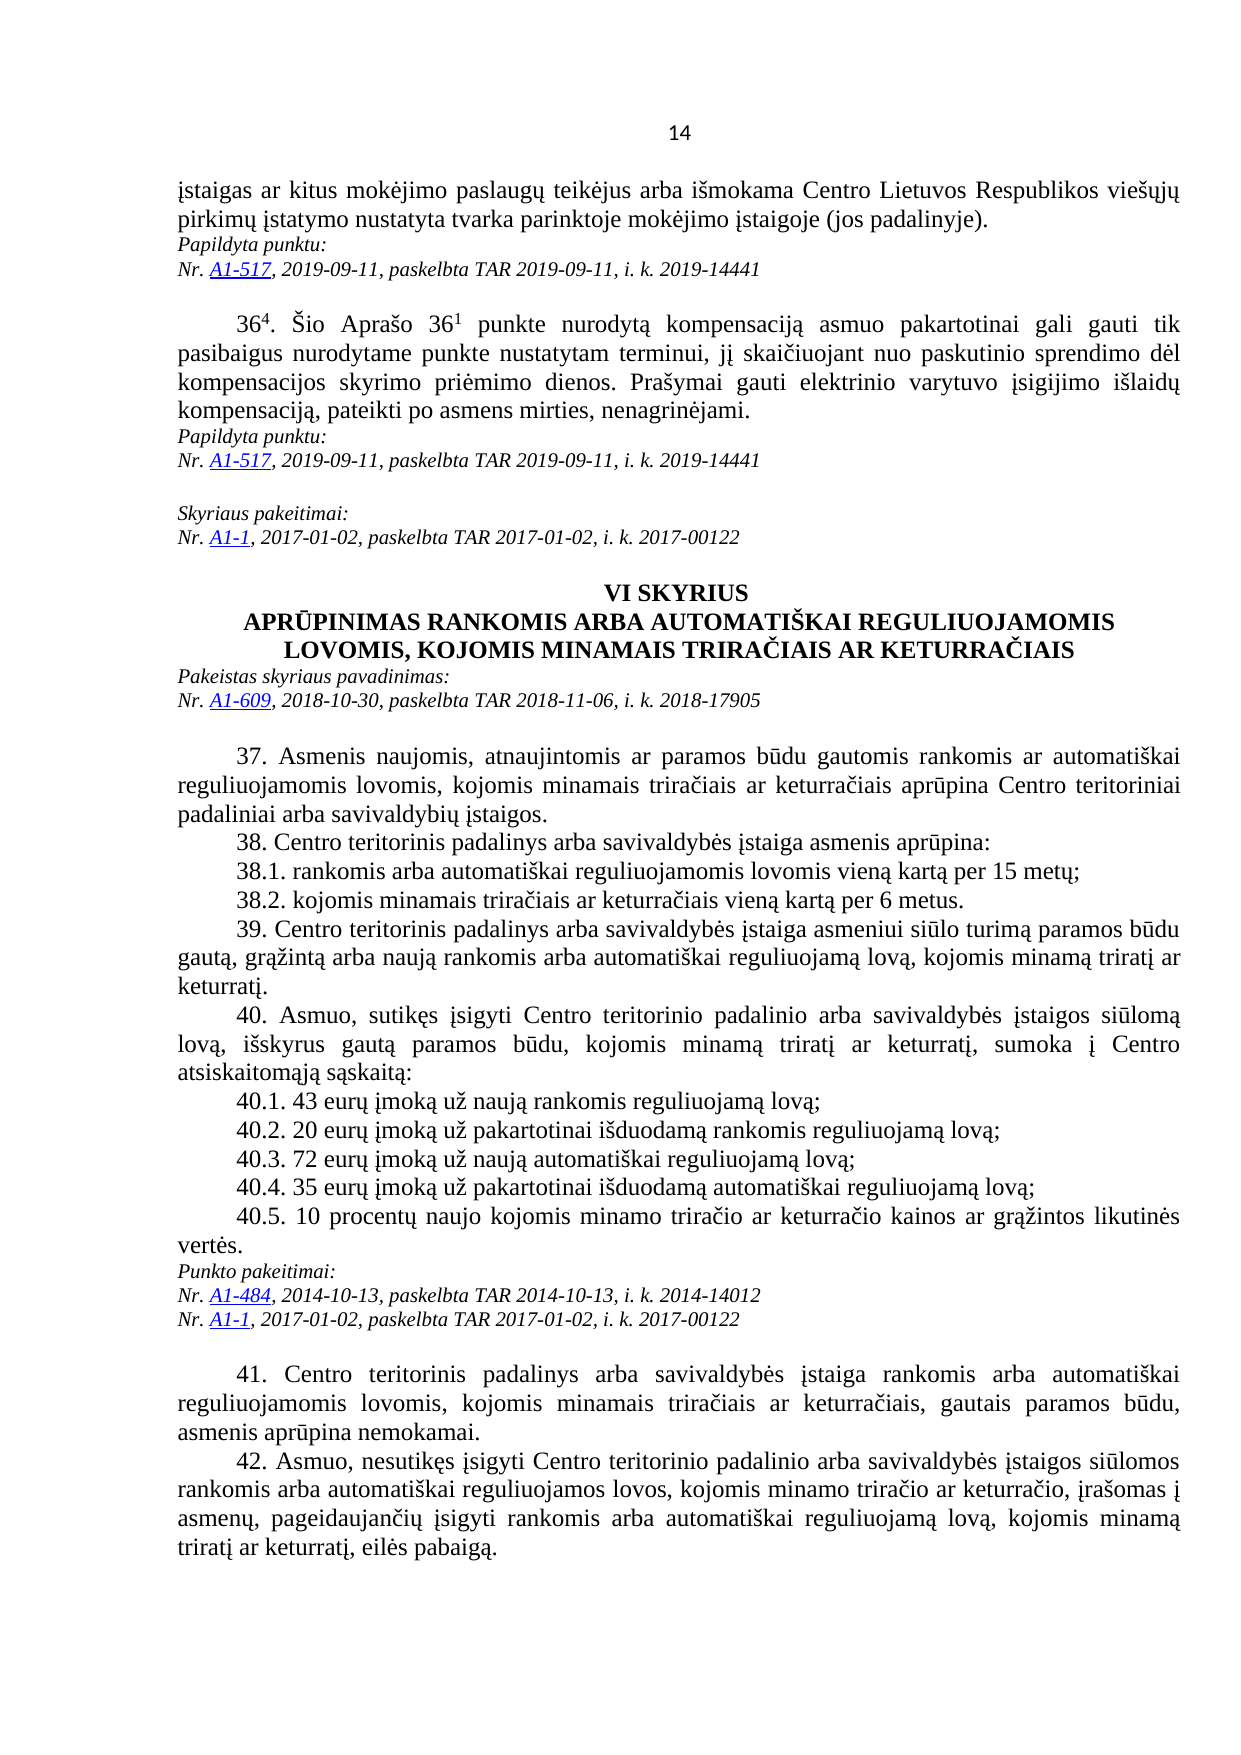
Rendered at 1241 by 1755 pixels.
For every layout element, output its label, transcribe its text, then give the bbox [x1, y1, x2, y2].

text Nr. A1-1, 2017-01-02, paskelbta TAR 2017-01-02, i. k. 2017-00122 [177, 525, 1181, 549]
text 364. Šio Aprašo 361 punkte nurodytą kompensaciją asmuo pakartotinai gali gauti tik pasibaigus nurodytame punkte nustatytam terminui, jį skaičiuojant nuo paskutinio sprendimo dėl kompensacijos skyrimo priėmimo dienos. Prašymai gauti elektrinio varytuvo įsigijimo išlaidų kompensaciją, pateikti po asmens mirties, nenagrinėjami. [177, 309, 1181, 424]
text 40.2. 20 eurų įmoką už pakartotinai išduodamą rankomis reguliuojamą lovą; [177, 1115, 1181, 1144]
text 39. Centro teritorinis padalinys arba savivaldybės įstaiga asmeniui siūlo turimą paramos būdu gautą, grąžintą arba naują rankomis arba automatiškai reguliuojamą lovą, kojomis minamą triratį ar keturratį. [177, 914, 1181, 1000]
text 40.1. 43 eurų įmoką už naują rankomis reguliuojamą lovą; [177, 1086, 1181, 1115]
text Nr. A1-517, 2019-09-11, paskelbta TAR 2019-09-11, i. k. 2019-14441 [177, 256, 1181, 281]
text Nr. A1-484, 2014-10-13, paskelbta TAR 2014-10-13, i. k. 2014-14012 [177, 1283, 1181, 1307]
text 40.5. 10 procentų naujo kojomis minamo triračio ar keturračio kainos ar grąžintos likutinės vertės. [177, 1201, 1181, 1259]
text Nr. A1-517, 2019-09-11, paskelbta TAR 2019-09-11, i. k. 2019-14441 [177, 448, 1181, 472]
text Nr. A1-1, 2017-01-02, paskelbta TAR 2017-01-02, i. k. 2017-00122 [177, 1307, 1181, 1331]
text Pakeistas skyriaus pavadinimas: [177, 664, 1181, 688]
text 41. Centro teritorinis padalinys arba savivaldybės įstaiga rankomis arba automatiškai reguliuojamomis lovomis, kojomis minamais triračiais ar keturračiais, gautais paramos būdu, asmenis aprūpina nemokamai. [177, 1359, 1181, 1446]
text Nr. A1-609, 2018-10-30, paskelbta TAR 2018-11-06, i. k. 2018-17905 [177, 688, 1181, 712]
text VI SKYRIUS APRŪPINIMAS RANKOMIS ARBA AUTOMATIŠKAI REGULIUOJAMOMIS LOVOMIS, KOJOMIS MINAMAIS TRIRAČIAIS AR KETURRAČIAIS [177, 578, 1181, 664]
text Punkto pakeitimai: [177, 1259, 1181, 1283]
text 37. Asmenis naujomis, atnaujintomis ar paramos būdu gautomis rankomis ar automatiškai reguliuojamomis lovomis, kojomis minamais triračiais ar keturračiais aprūpina Centro teritoriniai padaliniai arba savivaldybių įstaigos. [177, 741, 1181, 827]
text Papildyta punktu: [177, 424, 1181, 448]
text 42. Asmuo, nesutikęs įsigyti Centro teritorinio padalinio arba savivaldybės įstaigos siūlomos rankomis arba automatiškai reguliuojamos lovos, kojomis minamo triračio ar keturračio, įrašomas į asmenų, pageidaujančių įsigyti rankomis arba automatiškai reguliuojamą lovą, kojomis minamą triratį ar keturratį, eilės pabaigą. [177, 1446, 1181, 1561]
text Papildyta punktu: [177, 232, 1181, 256]
text 40.3. 72 eurų įmoką už naują automatiškai reguliuojamą lovą; [177, 1144, 1181, 1172]
text Skyriaus pakeitimai: [177, 501, 1181, 525]
text 38. Centro teritorinis padalinys arba savivaldybės įstaiga asmenis aprūpina: [177, 827, 1181, 856]
text 38.2. kojomis minamais triračiais ar keturračiais vieną kartą per 6 metus. [177, 885, 1181, 914]
text 38.1. rankomis arba automatiškai reguliuojamomis lovomis vieną kartą per 15 metų; [177, 856, 1181, 885]
text 40. Asmuo, sutikęs įsigyti Centro teritorinio padalinio arba savivaldybės įstaigos siūlomą lovą, išskyrus gautą paramos būdu, kojomis minamą triratį ar keturratį, sumoka į Centro atsiskaitomąją sąskaitą: [177, 1000, 1181, 1086]
text 40.4. 35 eurų įmoką už pakartotinai išduodamą automatiškai reguliuojamą lovą; [177, 1172, 1181, 1201]
text įstaigas ar kitus mokėjimo paslaugų teikėjus arba išmokama Centro Lietuvos Respublikos viešųjų pirkimų įstatymo nustatyta tvarka parinktoje mokėjimo įstaigoje (jos padalinyje). [177, 175, 1181, 232]
